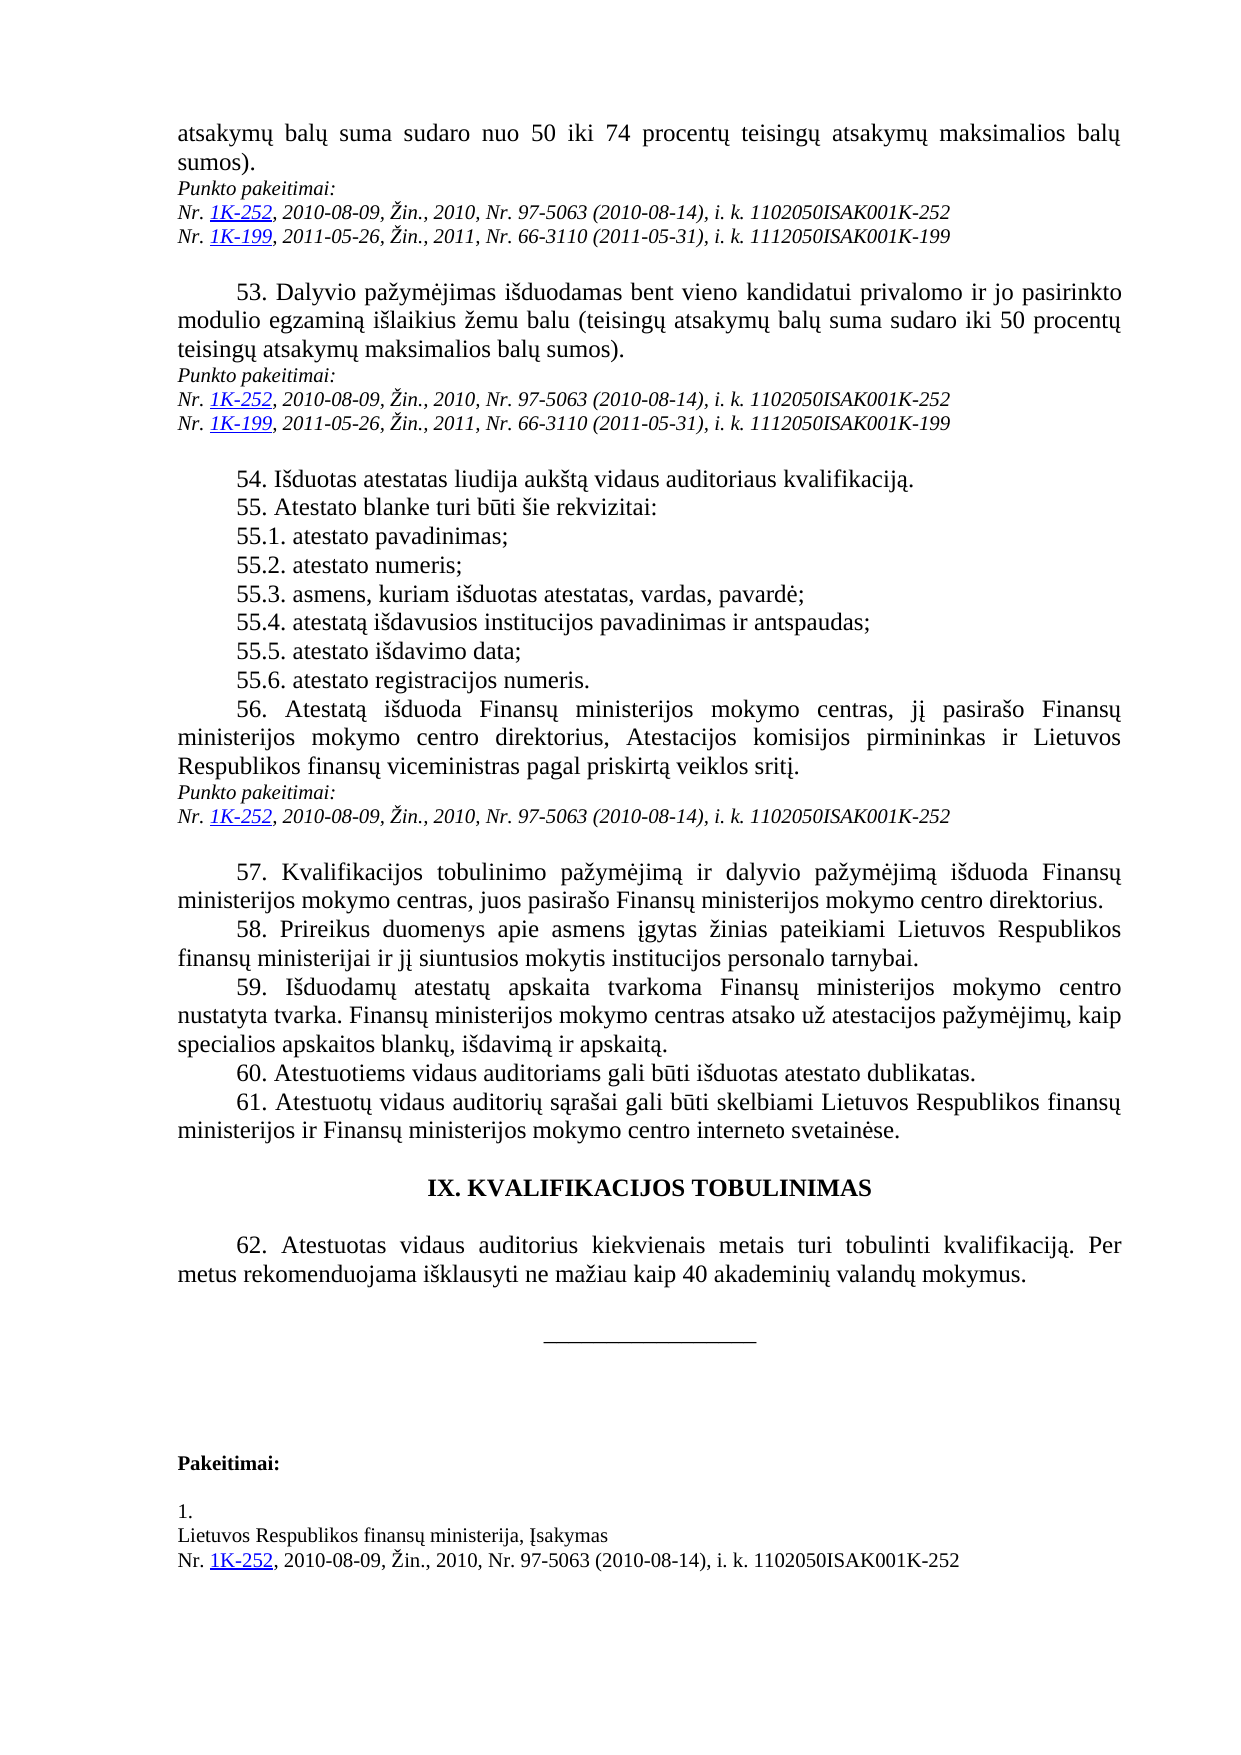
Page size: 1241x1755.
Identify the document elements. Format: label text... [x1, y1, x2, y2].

text Nr. 1K-199, 2011-05-26, Žin., 2011, Nr. 66-3110 (2011-05-31), i. k. 1112050ISAK001K-199 [177, 411, 1122, 435]
text Punkto pakeitimai: [177, 780, 1122, 804]
text 55.5. atestato išdavimo data; [177, 636, 1122, 665]
text 61. Atestuotų vidaus auditorių sąrašai gali būti skelbiami Lietuvos Respublikos finansų ministerijos ir Finansų ministerijos mokymo centro interneto svetainėse. [177, 1087, 1122, 1144]
text 57. Kvalifikacijos tobulinimo pažymėjimą ir dalyvio pažymėjimą išduoda Finansų ministerijos mokymo centras, juos pasirašo Finansų ministerijos mokymo centro direktorius. [177, 857, 1122, 914]
text Lietuvos Respublikos finansų ministerija, Įsakymas [177, 1523, 1122, 1547]
text 55.3. asmens, kuriam išduotas atestatas, vardas, pavardė; [177, 579, 1122, 607]
text 59. Išduodamų atestatų apskaita tvarkoma Finansų ministerijos mokymo centro nustatyta tvarka. Finansų ministerijos mokymo centras atsako už atestacijos pažymėjimų, kaip specialios apskaitos blankų, išdavimą ir apskaitą. [177, 972, 1122, 1058]
text 55.1. atestato pavadinimas; [177, 521, 1122, 550]
text 54. Išduotas atestatas liudija aukštą vidaus auditoriaus kvalifikaciją. [177, 464, 1122, 492]
text Punkto pakeitimai: [177, 363, 1122, 387]
text 60. Atestuotiems vidaus auditoriams gali būti išduotas atestato dublikatas. [177, 1058, 1122, 1087]
text Nr. 1K-252, 2010-08-09, Žin., 2010, Nr. 97-5063 (2010-08-14), i. k. 1102050ISAK001K-252 [177, 804, 1122, 828]
text 1. [177, 1499, 1122, 1523]
text 62. Atestuotas vidaus auditorius kiekvienais metais turi tobulinti kvalifikaciją. Per metus rekomenduojama išklausyti ne mažiau kaip 40 akademinių valandų mokymus. [177, 1231, 1122, 1288]
text 58. Prireikus duomenys apie asmens įgytas žinias pateikiami Lietuvos Respublikos finansų ministerijai ir jį siuntusios mokytis institucijos personalo tarnybai. [177, 914, 1122, 972]
text _________________ [177, 1317, 1122, 1346]
text 55. Atestato blanke turi būti šie rekvizitai: [177, 492, 1122, 521]
text IX. KVALIFIKACIJOS TOBULINIMAS [177, 1173, 1122, 1202]
text 55.4. atestatą išdavusios institucijos pavadinimas ir antspaudas; [177, 607, 1122, 636]
text 53. Dalyvio pažymėjimas išduodamas bent vieno kandidatui privalomo ir jo pasirinkto modulio egzaminą išlaikius žemu balu (teisingų atsakymų balų suma sudaro iki 50 procentų teisingų atsakymų maksimalios balų sumos). [177, 277, 1122, 363]
text Nr. 1K-252, 2010-08-09, Žin., 2010, Nr. 97-5063 (2010-08-14), i. k. 1102050ISAK001K-252 [177, 387, 1122, 411]
text Nr. 1K-199, 2011-05-26, Žin., 2011, Nr. 66-3110 (2011-05-31), i. k. 1112050ISAK001K-199 [177, 224, 1122, 248]
text 56. Atestatą išduoda Finansų ministerijos mokymo centras, jį pasirašo Finansų ministerijos mokymo centro direktorius, Atestacijos komisijos pirmininkas ir Lietuvos Respublikos finansų viceministras pagal priskirtą veiklos sritį. [177, 694, 1122, 780]
text Pakeitimai: [177, 1451, 1122, 1475]
text Punkto pakeitimai: [177, 176, 1122, 200]
text Nr. 1K-252, 2010-08-09, Žin., 2010, Nr. 97-5063 (2010-08-14), i. k. 1102050ISAK001K-252 [177, 1547, 1122, 1572]
text 55.2. atestato numeris; [177, 550, 1122, 579]
text Nr. 1K-252, 2010-08-09, Žin., 2010, Nr. 97-5063 (2010-08-14), i. k. 1102050ISAK001K-252 [177, 200, 1122, 224]
text atsakymų balų suma sudaro nuo 50 iki 74 procentų teisingų atsakymų maksimalios balų sumos). [177, 118, 1122, 176]
text 55.6. atestato registracijos numeris. [177, 665, 1122, 694]
